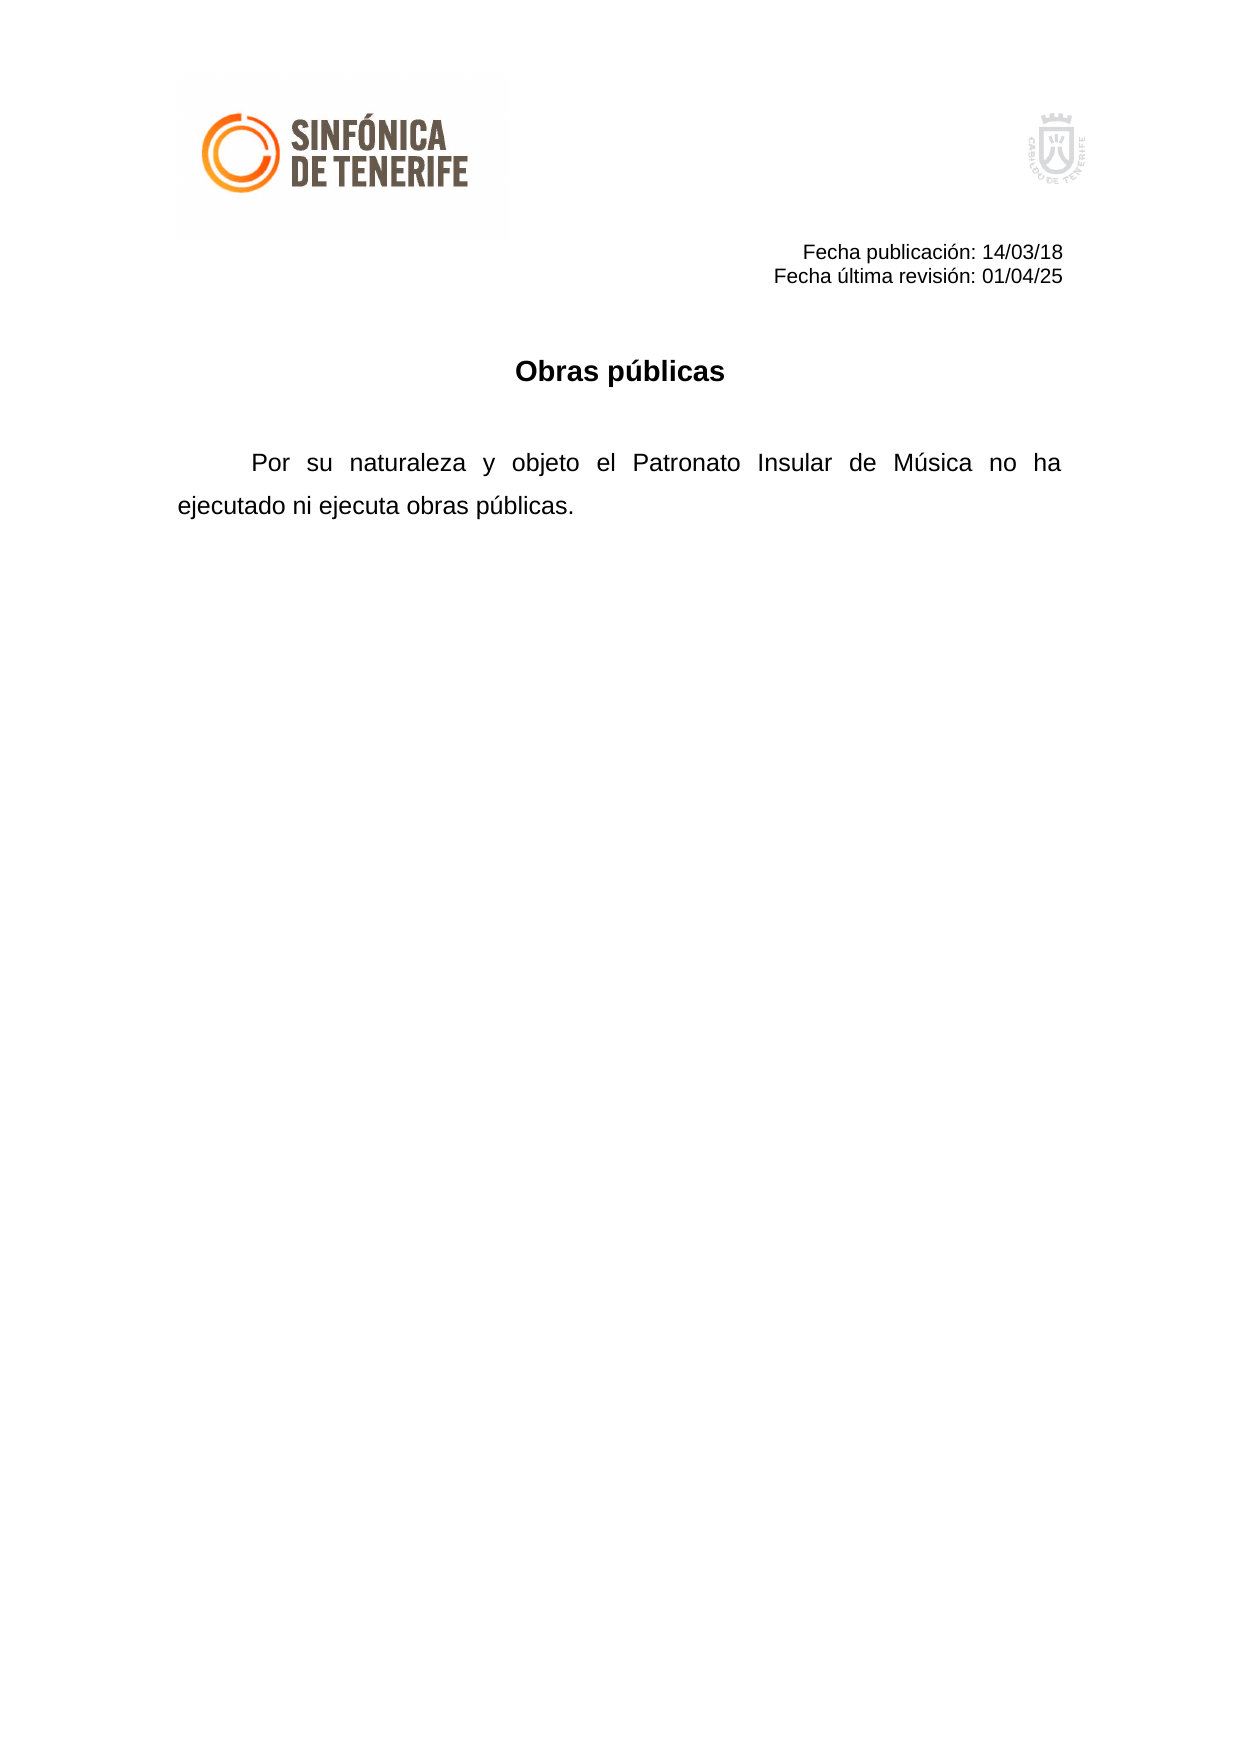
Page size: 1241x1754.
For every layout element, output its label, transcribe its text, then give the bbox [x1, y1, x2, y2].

text Por su naturaleza y objeto el Patronato Insular de Música no ha ejecutado ni ejecuta obras públicas. [177, 448, 1063, 520]
text Obras públicas [177, 354, 1063, 388]
picture [1028, 113, 1085, 184]
picture [177, 73, 510, 240]
